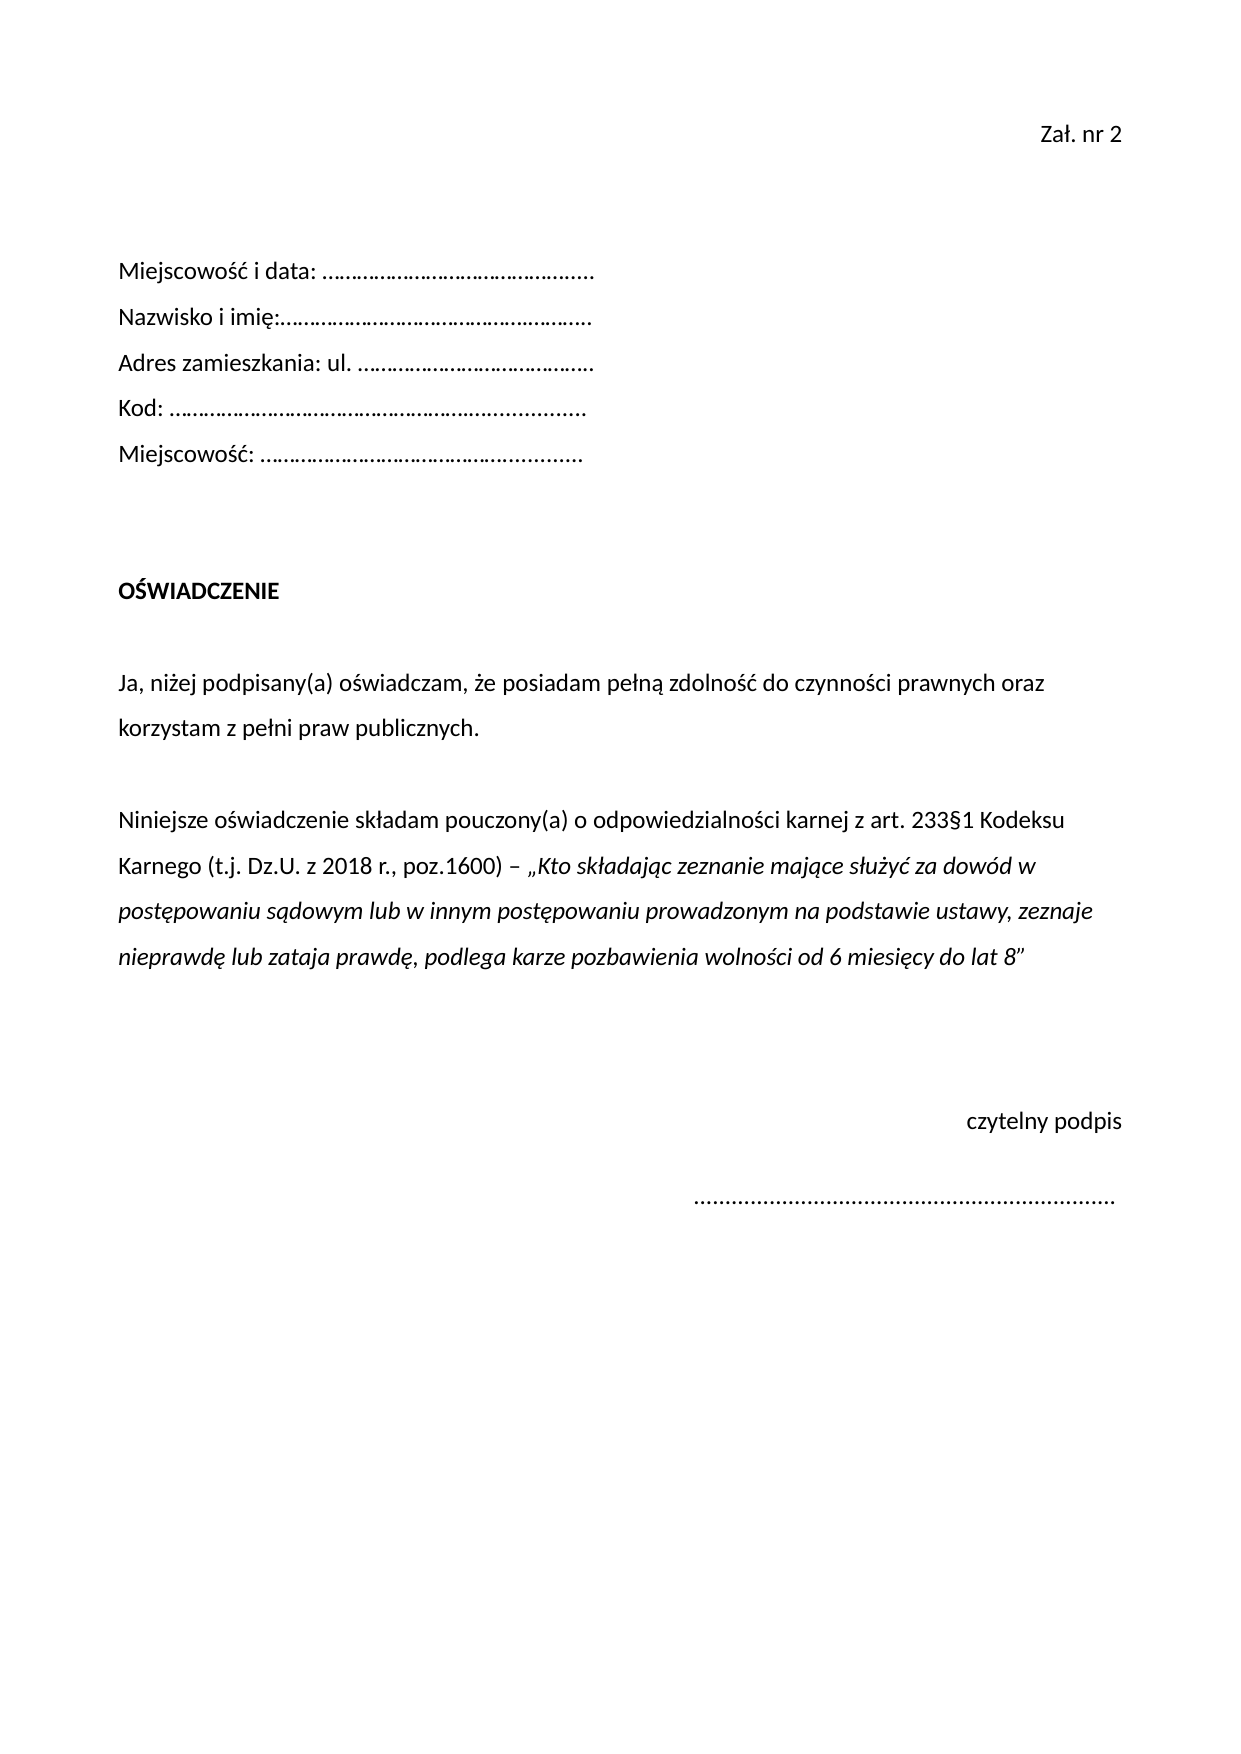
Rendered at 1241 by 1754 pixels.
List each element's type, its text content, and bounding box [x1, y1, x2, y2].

text Niniejsze oświadczenie składam pouczony(a) o odpowiedzialności karnej z art. 233§1 Kodeksu Karnego (t.j. Dz.U. z 2018 r., poz.1600) – „Kto składając zeznanie mające służyć za dowód w postępowaniu sądowym lub w innym postępowaniu prowadzonym na podstawie ustawy, zeznaje nieprawdę lub zataja prawdę, podlega karze pozbawienia wolności od 6 miesięcy do lat 8” [118, 804, 1122, 972]
text Miejscowość: ……………………………………............. [118, 438, 1122, 469]
text czytelny podpis [118, 1105, 1122, 1136]
text Ja, niżej podpisany(a) oświadczam, że posiadam pełną zdolność do czynności prawnych oraz korzystam z pełni praw publicznych. [118, 667, 1122, 743]
text Zał. nr 2 [118, 118, 1122, 149]
text OŚWIADCZENIE [118, 575, 1122, 606]
text Kod: …………………………………………….…................ [118, 392, 1122, 423]
text Adres zamieszkania: ul. ………………………………….. [118, 347, 1122, 377]
text Miejscowość i data: ……………………………………..... [118, 255, 1122, 286]
text Nazwisko i imię:…………………………………….……….. [118, 301, 1122, 332]
text ................................................................... [118, 1180, 1122, 1211]
